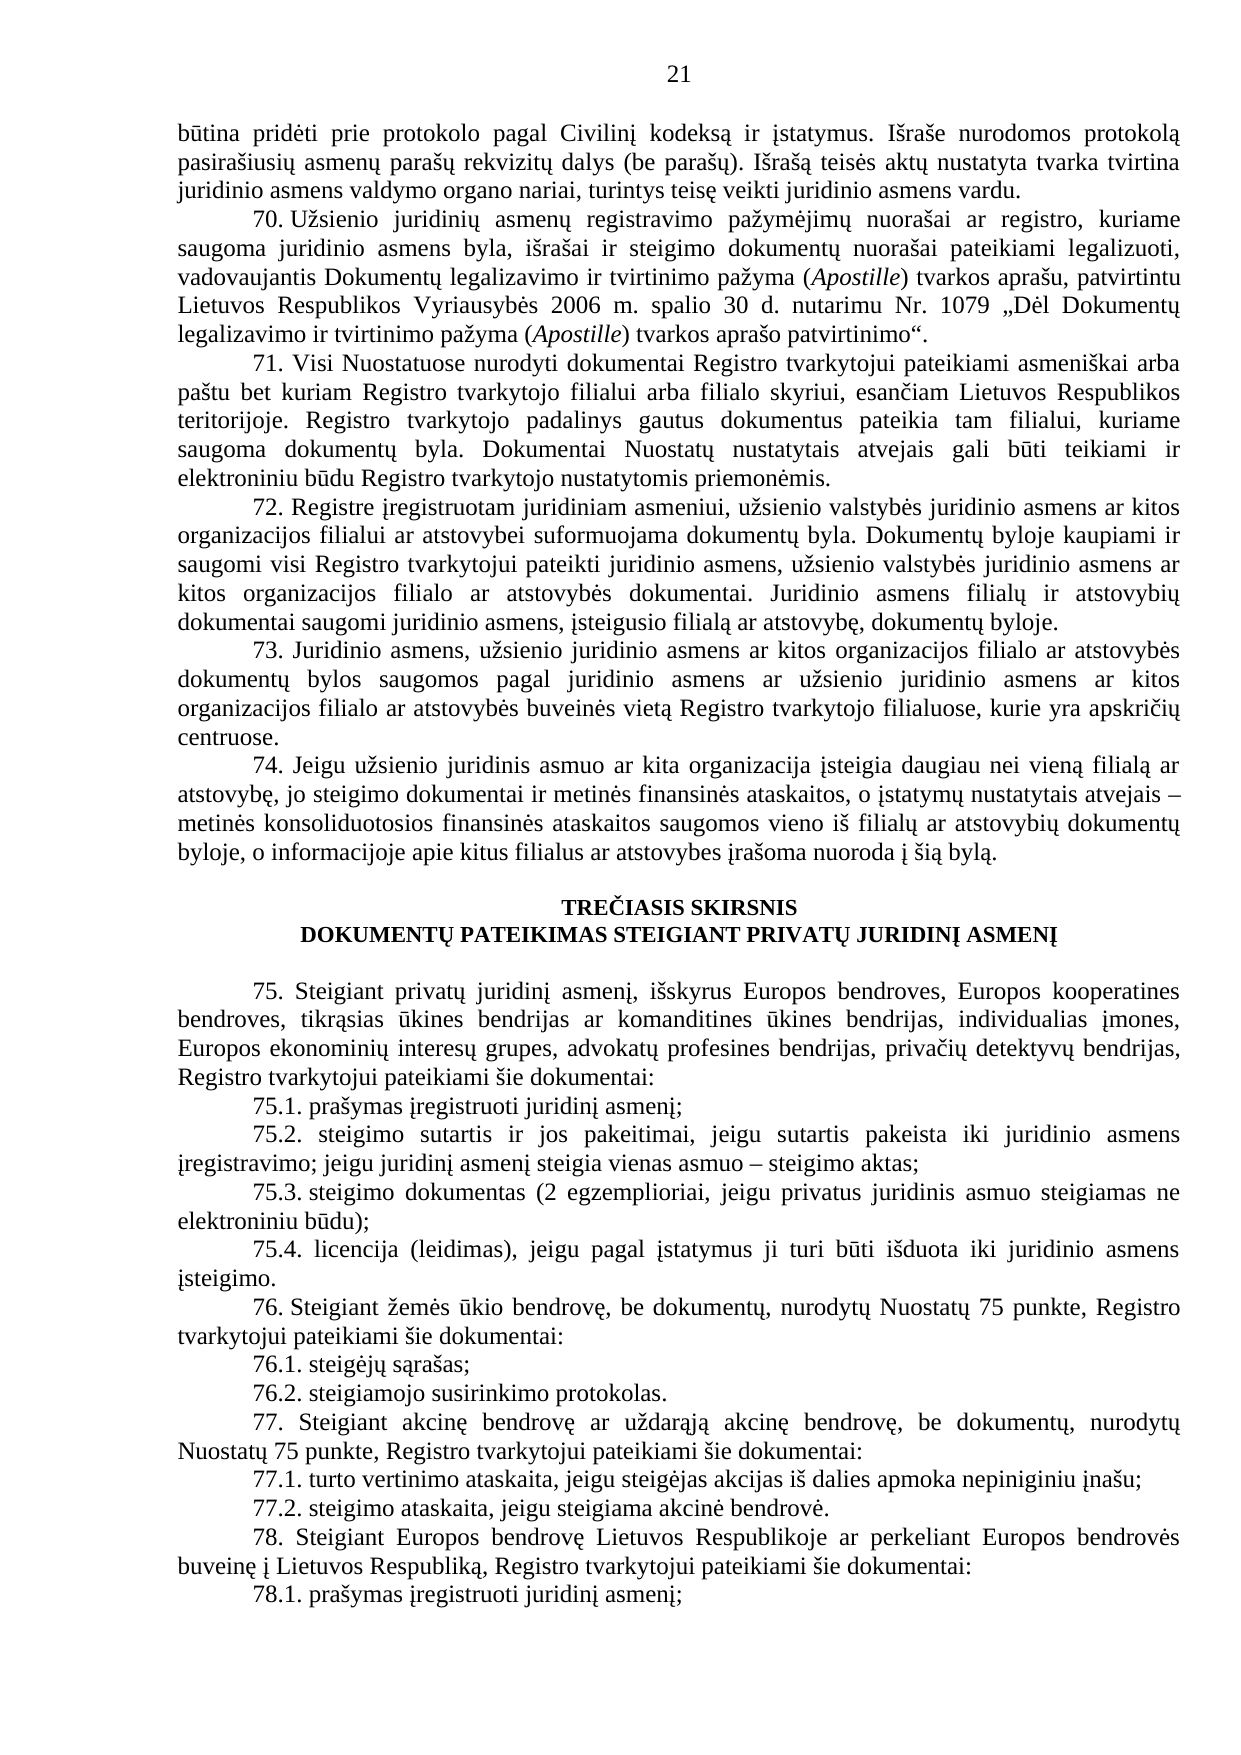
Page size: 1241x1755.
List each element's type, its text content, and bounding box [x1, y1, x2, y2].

text 76.2. steigiamojo susirinkimo protokolas. [177, 1378, 1181, 1407]
text 75.3. steigimo dokumentas (2 egzemplioriai, jeigu privatus juridinis asmuo steigiamas ne elektroniniu būdu); [177, 1177, 1181, 1234]
text 77. Steigiant akcinę bendrovę ar uždarąją akcinę bendrovę, be dokumentų, nurodytų Nuostatų 75 punkte, Registro tvarkytojui pateikiami šie dokumentai: [177, 1407, 1181, 1464]
text 74. Jeigu užsienio juridinis asmuo ar kita organizacija įsteigia daugiau nei vieną filialą ar atstovybę, jo steigimo dokumentai ir metinės finansinės ataskaitos, o įstatymų nustatytais atvejais – metinės konsoliduotosios finansinės ataskaitos saugomos vieno iš filialų ar atstovybių dokumentų byloje, o informacijoje apie kitus filialus ar atstovybes įrašoma nuoroda į šią bylą. [177, 751, 1181, 866]
text DOKUMENTŲ PATEIKIMAS STEIGIANT PRIVATŲ JURIDINĮ ASMENĮ [177, 921, 1181, 947]
text 73. Juridinio asmens, užsienio juridinio asmens ar kitos organizacijos filialo ar atstovybės dokumentų bylos saugomos pagal juridinio asmens ar užsienio juridinio asmens ar kitos organizacijos filialo ar atstovybės buveinės vietą Registro tvarkytojo filialuose, kurie yra apskričių centruose. [177, 636, 1181, 751]
text 75.4. licencija (leidimas), jeigu pagal įstatymus ji turi būti išduota iki juridinio asmens įsteigimo. [177, 1234, 1181, 1292]
text 78. Steigiant Europos bendrovę Lietuvos Respublikoje ar perkeliant Europos bendrovės buveinę į Lietuvos Respubliką, Registro tvarkytojui pateikiami šie dokumentai: [177, 1522, 1181, 1579]
text 70. Užsienio juridinių asmenų registravimo pažymėjimų nuorašai ar registro, kuriame saugoma juridinio asmens byla, išrašai ir steigimo dokumentų nuorašai pateikiami legalizuoti, vadovaujantis Dokumentų legalizavimo ir tvirtinimo pažyma (Apostille) tvarkos aprašu, patvirtintu Lietuvos Respublikos Vyriausybės 2006 m. spalio 30 d. nutarimu Nr. 1079 „Dėl Dokumentų legalizavimo ir tvirtinimo pažyma (Apostille) tvarkos aprašo patvirtinimo“. [177, 204, 1181, 348]
text 76.1. steigėjų sąrašas; [177, 1349, 1181, 1378]
text būtina pridėti prie protokolo pagal Civilinį kodeksą ir įstatymus. Išraše nurodomos protokolą pasirašiusių asmenų parašų rekvizitų dalys (be parašų). Išrašą teisės aktų nustatyta tvarka tvirtina juridinio asmens valdymo organo nariai, turintys teisę veikti juridinio asmens vardu. [177, 118, 1181, 204]
text 72. Registre įregistruotam juridiniam asmeniui, užsienio valstybės juridinio asmens ar kitos organizacijos filialui ar atstovybei suformuojama dokumentų byla. Dokumentų byloje kaupiami ir saugomi visi Registro tvarkytojui pateikti juridinio asmens, užsienio valstybės juridinio asmens ar kitos organizacijos filialo ar atstovybės dokumentai. Juridinio asmens filialų ir atstovybių dokumentai saugomi juridinio asmens, įsteigusio filialą ar atstovybę, dokumentų byloje. [177, 492, 1181, 636]
text 77.2. steigimo ataskaita, jeigu steigiama akcinė bendrovė. [177, 1493, 1181, 1522]
text 75. Steigiant privatų juridinį asmenį, išskyrus Europos bendroves, Europos kooperatines bendroves, tikrąsias ūkines bendrijas ar komanditines ūkines bendrijas, individualias įmones, Europos ekonominių interesų grupes, advokatų profesines bendrijas, privačių detektyvų bendrijas, Registro tvarkytojui pateikiami šie dokumentai: [177, 976, 1181, 1091]
text 75.2. steigimo sutartis ir jos pakeitimai, jeigu sutartis pakeista iki juridinio asmens įregistravimo; jeigu juridinį asmenį steigia vienas asmuo – steigimo aktas; [177, 1119, 1181, 1177]
text 71. Visi Nuostatuose nurodyti dokumentai Registro tvarkytojui pateikiami asmeniškai arba paštu bet kuriam Registro tvarkytojo filialui arba filialo skyriui, esančiam Lietuvos Respublikos teritorijoje. Registro tvarkytojo padalinys gautus dokumentus pateikia tam filialui, kuriame saugoma dokumentų byla. Dokumentai Nuostatų nustatytais atvejais gali būti teikiami ir elektroniniu būdu Registro tvarkytojo nustatytomis priemonėmis. [177, 348, 1181, 492]
text TREČIASIS SKIRSNIS [177, 894, 1181, 921]
text 77.1. turto vertinimo ataskaita, jeigu steigėjas akcijas iš dalies apmoka nepiniginiu įnašu; [177, 1464, 1181, 1493]
text 76. Steigiant žemės ūkio bendrovę, be dokumentų, nurodytų Nuostatų 75 punkte, Registro tvarkytojui pateikiami šie dokumentai: [177, 1292, 1181, 1349]
text 78.1. prašymas įregistruoti juridinį asmenį; [177, 1579, 1181, 1608]
text 75.1. prašymas įregistruoti juridinį asmenį; [177, 1091, 1181, 1119]
